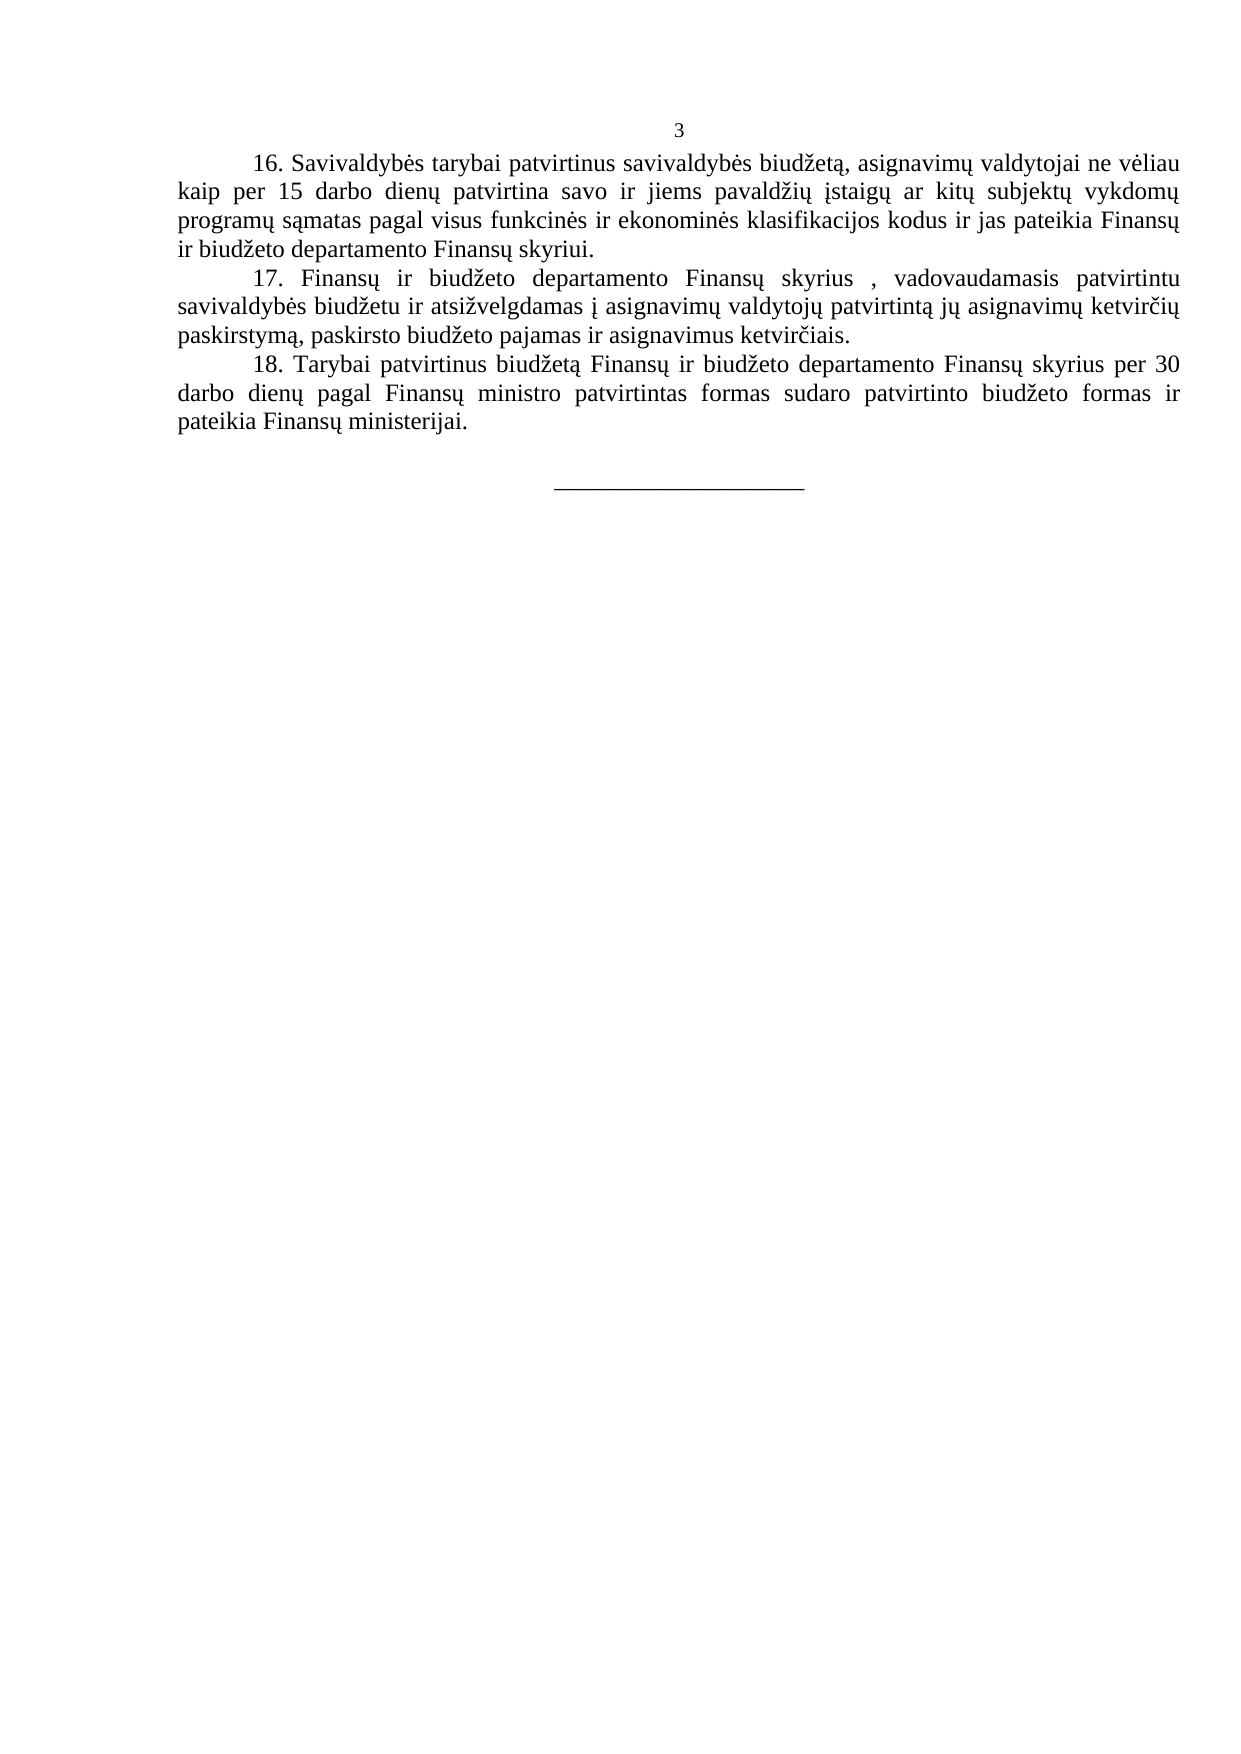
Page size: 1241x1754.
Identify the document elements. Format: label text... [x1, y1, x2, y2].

text ____________________ [177, 464, 1181, 493]
text 16. Savivaldybės tarybai patvirtinus savivaldybės biudžetą, asignavimų valdytojai ne vėliau kaip per 15 darbo dienų patvirtina savo ir jiems pavaldžių įstaigų ar kitų subjektų vykdomų programų sąmatas pagal visus funkcinės ir ekonominės klasifikacijos kodus ir jas pateikia Finansų ir biudžeto departamento Finansų skyriui. [177, 148, 1181, 263]
text 17. Finansų ir biudžeto departamento Finansų skyrius , vadovaudamasis patvirtintu savivaldybės biudžetu ir atsižvelgdamas į asignavimų valdytojų patvirtintą jų asignavimų ketvirčių paskirstymą, paskirsto biudžeto pajamas ir asignavimus ketvirčiais. [177, 263, 1181, 349]
text 18. Tarybai patvirtinus biudžetą Finansų ir biudžeto departamento Finansų skyrius per 30 darbo dienų pagal Finansų ministro patvirtintas formas sudaro patvirtinto biudžeto formas ir pateikia Finansų ministerijai. [177, 349, 1181, 435]
